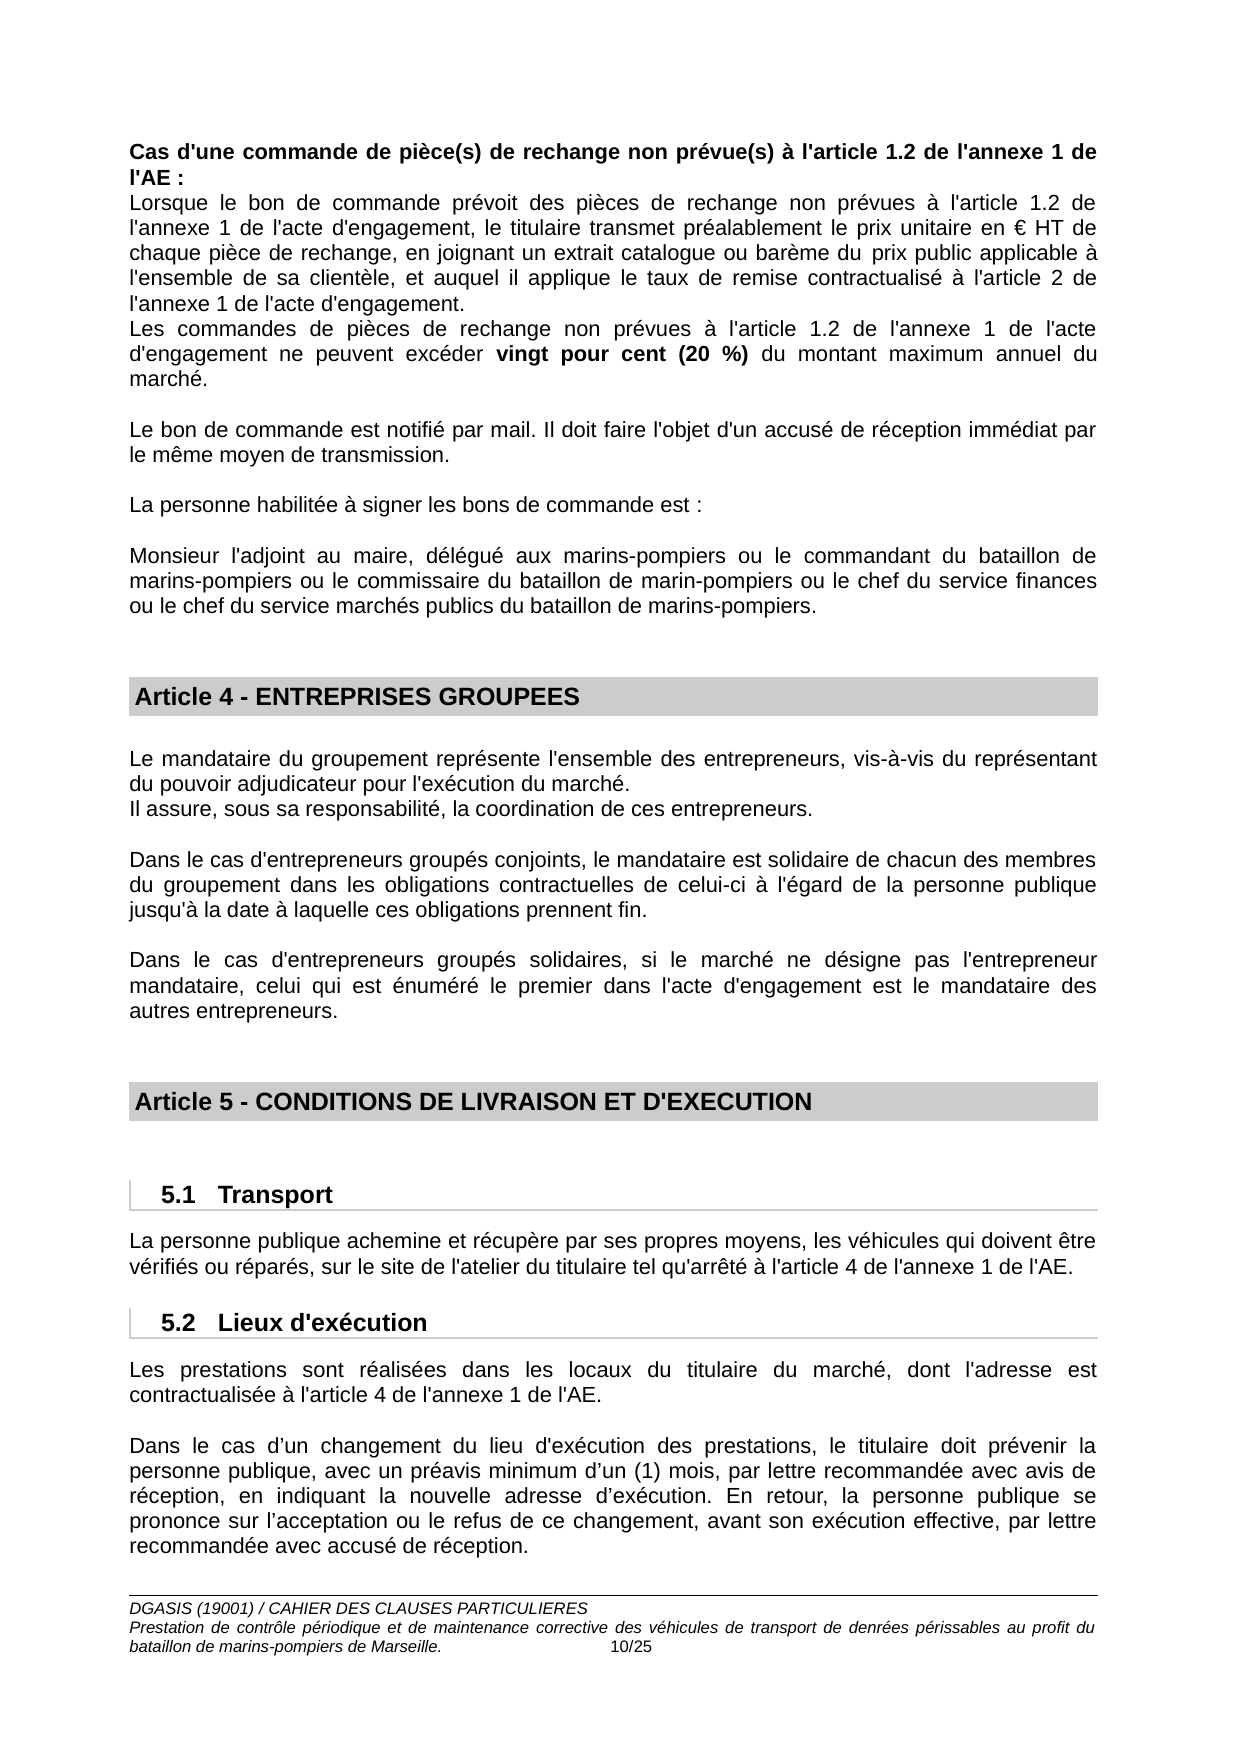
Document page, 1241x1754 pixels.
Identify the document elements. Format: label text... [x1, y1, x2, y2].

text Monsieur l'adjoint au maire, délégué aux marins-pompiers ou le commandant du bataillon de marins-pompiers ou le commissaire du bataillon de marin-pompiers ou le chef du service finances ou le chef du service marchés publics du bataillon de marins-pompiers. [129, 542, 1098, 618]
text Dans le cas d'entrepreneurs groupés conjoints, le mandataire est solidaire de chacun des membres du groupement dans les obligations contractuelles de celui-ci à l'égard de la personne publique jusqu'à la date à laquelle ces obligations prennent fin. [129, 846, 1098, 922]
subtitle CONDITIONS DE LIVRAISON ET D'EXECUTION [131, 1084, 1096, 1119]
text La personne publique achemine et récupère par ses propres moyens, les véhicules qui doivent être vérifiés ou réparés, sur le site de l'atelier du titulaire tel qu'arrêté à l'article 4 de l'annexe 1 de l'AE. [129, 1228, 1098, 1279]
text Lorsque le bon de commande prévoit des pièces de rechange non prévues à l'article 1.2 de l'annexe 1 de l'acte d'engagement, le titulaire transmet préalablement le prix unitaire en € HT de chaque pièce de rechange, en joignant un extrait catalogue ou barème du prix public applicable à l'ensemble de sa clientèle, et auquel il applique le taux de remise contractualisé à l'article 2 de l'annexe 1 de l'acte d'engagement. [129, 189, 1098, 316]
subtitle Lieux d'exécution [131, 1308, 1098, 1337]
text Il assure, sous sa responsabilité, la coordination de ces entrepreneurs. [129, 796, 1098, 821]
list Dans le cas d’un changement du lieu d'exécution des prestations, le titulaire doit prévenir la personne publique, avec un préavis minimum d’un (1) mois, par lettre recommandée avec avis de réception, en indiquant la nouvelle adresse d’exécution. En retour, la personne publique se prononce sur l’acceptation ou le refus de ce changement, avant son exécution effective, par lettre recommandée avec accusé de réception. [129, 1432, 1098, 1558]
text Cas d'une commande de pièce(s) de rechange non prévue(s) à l'article 1.2 de l'annexe 1 de l'AE : [129, 139, 1098, 189]
subtitle ENTREPRISES GROUPEES [131, 680, 1096, 714]
subtitle Transport [131, 1180, 1098, 1209]
text Les commandes de pièces de rechange non prévues à l'article 1.2 de l'annexe 1 de l'acte d'engagement ne peuvent excéder vingt pour cent (20 %) du montant maximum annuel du marché. [129, 316, 1098, 391]
text La personne habilitée à signer les bons de commande est : [129, 492, 1098, 517]
text Dans le cas d'entrepreneurs groupés solidaires, si le marché ne désigne pas l'entrepreneur mandataire, celui qui est énuméré le premier dans l'acte d'engagement est le mandataire des autres entrepreneurs. [129, 947, 1098, 1023]
text Le mandataire du groupement représente l'ensemble des entrepreneurs, vis-à-vis du représentant du pouvoir adjudicateur pour l'exécution du marché. [129, 746, 1098, 796]
text Le bon de commande est notifié par mail. Il doit faire l'objet d'un accusé de réception immédiat par le même moyen de transmission. [129, 416, 1098, 467]
text Les prestations sont réalisées dans les locaux du titulaire du marché, dont l'adresse est contractualisée à l'article 4 de l'annexe 1 de l'AE. [129, 1357, 1098, 1407]
